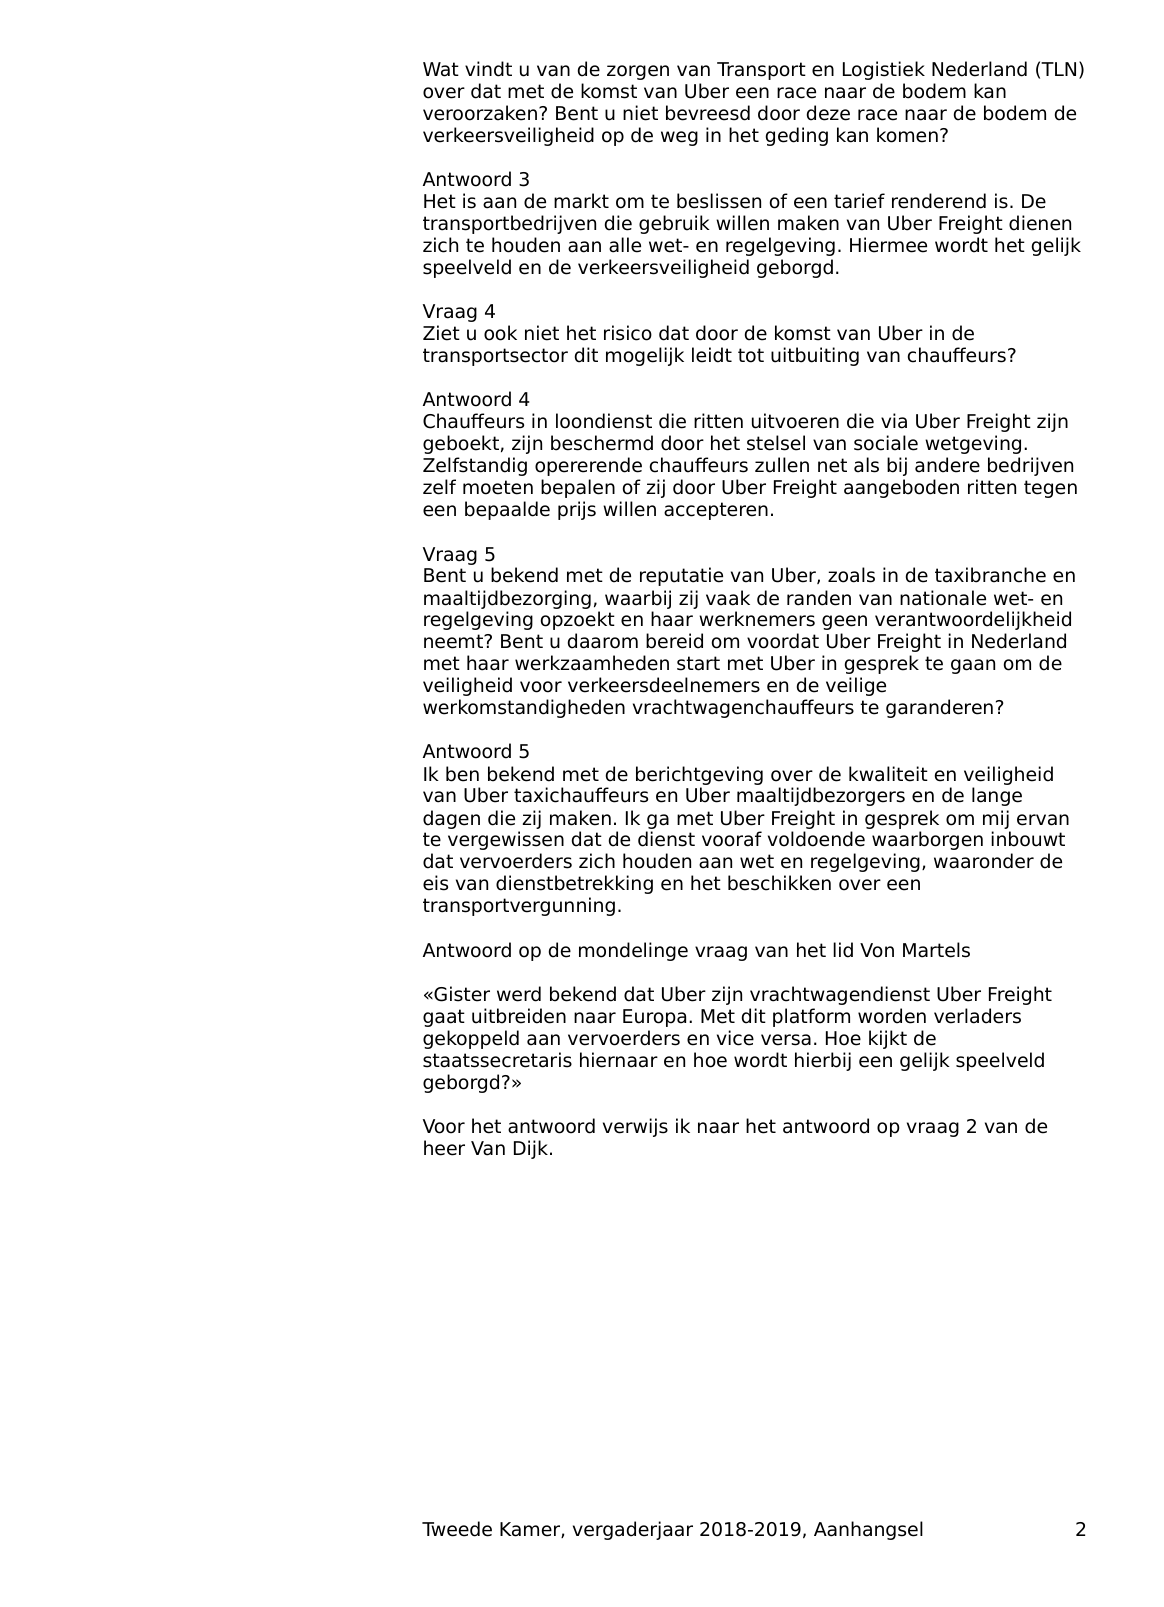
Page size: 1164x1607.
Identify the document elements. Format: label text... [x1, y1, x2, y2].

text «Gister werd bekend dat Uber zijn vrachtwagendienst Uber Freight gaat uitbreiden naar Europa. Met dit platform worden verladers gekoppeld aan vervoerders en vice versa. Hoe kijkt de staatssecretaris hiernaar en hoe wordt hierbij een gelijk speelveld geborgd?» [422, 984, 1087, 1093]
text Vraag 4 [422, 301, 1087, 323]
text Vraag 5 [422, 543, 1087, 565]
text Antwoord 4 [422, 389, 1087, 411]
text Bent u bekend met de reputatie van Uber, zoals in de taxibranche en maaltijdbezorging, waarbij zij vaak de randen van nationale wet- en regelgeving opzoekt en haar werknemers geen verantwoordelijkheid neemt? Bent u daarom bereid om voordat Uber Freight in Nederland met haar werkzaamheden start met Uber in gesprek te gaan om de veiligheid voor verkeersdeelnemers en de veilige werkomstandigheden vrachtwagenchauffeurs te garanderen? [422, 565, 1087, 719]
text Antwoord 5 [422, 741, 1087, 763]
text Antwoord op de mondelinge vraag van het lid Von Martels [422, 939, 1087, 961]
text Chauffeurs in loondienst die ritten uitvoeren die via Uber Freight zijn geboekt, zijn beschermd door het stelsel van sociale wetgeving. Zelfstandig opererende chauffeurs zullen net als bij andere bedrijven zelf moeten bepalen of zij door Uber Freight aangeboden ritten tegen een bepaalde prijs willen accepteren. [422, 411, 1087, 521]
text Voor het antwoord verwijs ik naar het antwoord op vraag 2 van de heer Van Dijk. [422, 1116, 1087, 1160]
text Ik ben bekend met de berichtgeving over de kwaliteit en veiligheid van Uber taxichauffeurs en Uber maaltijdbezorgers en de lange dagen die zij maken. Ik ga met Uber Freight in gesprek om mij ervan te vergewissen dat de dienst vooraf voldoende waarborgen inbouwt dat vervoerders zich houden aan wet en regelgeving, waaronder de eis van dienstbetrekking en het beschikken over een transportvergunning. [422, 763, 1087, 917]
text Ziet u ook niet het risico dat door de komst van Uber in de transportsector dit mogelijk leidt tot uitbuiting van chauffeurs? [422, 323, 1087, 367]
text Wat vindt u van de zorgen van Transport en Logistiek Nederland (TLN) over dat met de komst van Uber een race naar de bodem kan veroorzaken? Bent u niet bevreesd door deze race naar de bodem de verkeersveiligheid op de weg in het geding kan komen? [422, 59, 1087, 147]
text Antwoord 3 [422, 169, 1087, 191]
text Het is aan de markt om te beslissen of een tarief renderend is. De transportbedrijven die gebruik willen maken van Uber Freight dienen zich te houden aan alle wet- en regelgeving. Hiermee wordt het gelijk speelveld en de verkeersveiligheid geborgd. [422, 191, 1087, 279]
